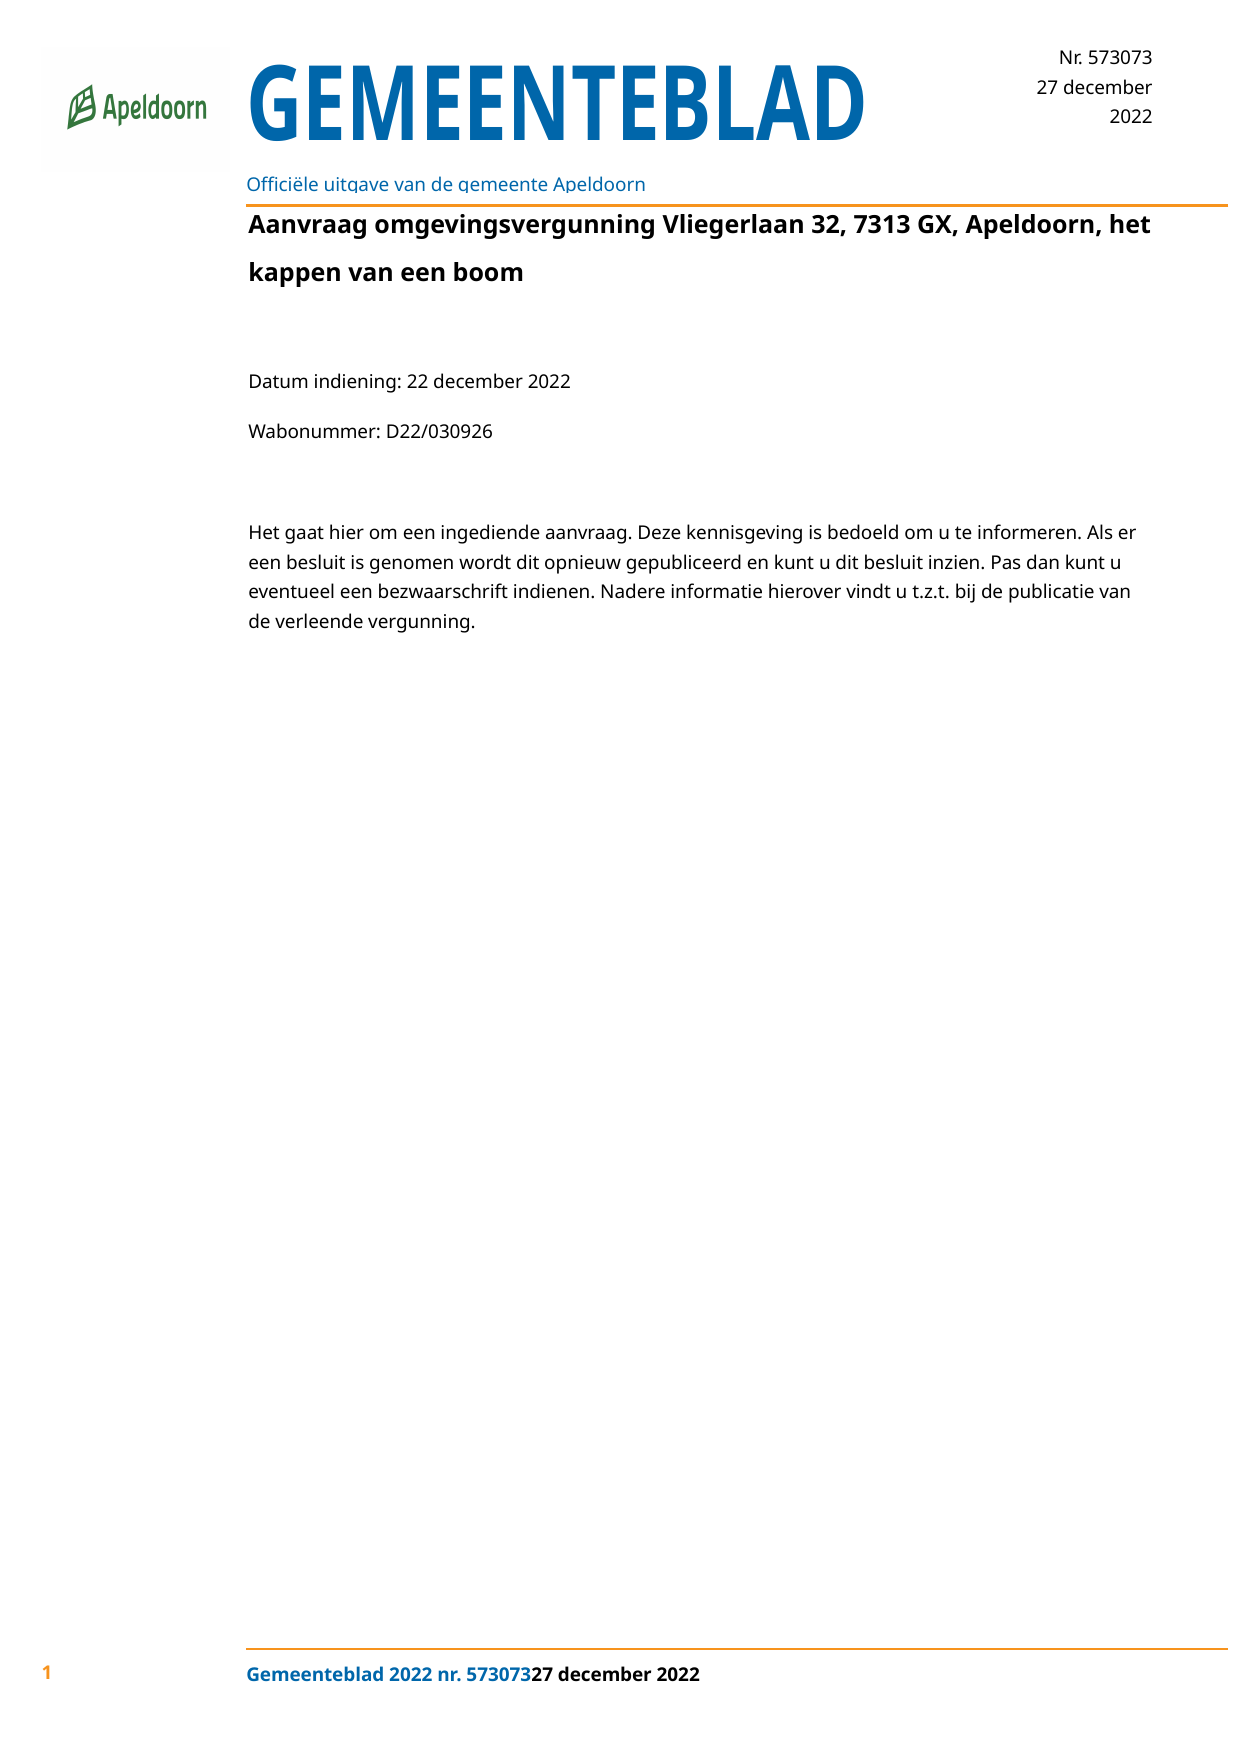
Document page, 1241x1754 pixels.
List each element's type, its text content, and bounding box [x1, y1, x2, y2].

picture [41, 47, 231, 172]
text Het gaat hier om een ingediende aanvraag. Deze kennisgeving is bedoeld om u te informeren. Als er een besluit is genomen wordt dit opnieuw gepubliceerd en kunt u dit besluit inzien. Pas dan kunt u eventueel een bezwaarschrift indienen. Nadere informatie hierover vindt u t.z.t. bij de publicatie van de verleende vergunning. [248, 519, 1152, 634]
text Datum indiening: 22 december 2022 [248, 368, 1152, 394]
text Wabonummer: D22/030926 [248, 419, 1152, 444]
text Aanvraag omgevingsvergunning Vliegerlaan 32, 7313 GX, Apeldoorn, het kappen van een boom [248, 207, 1152, 288]
